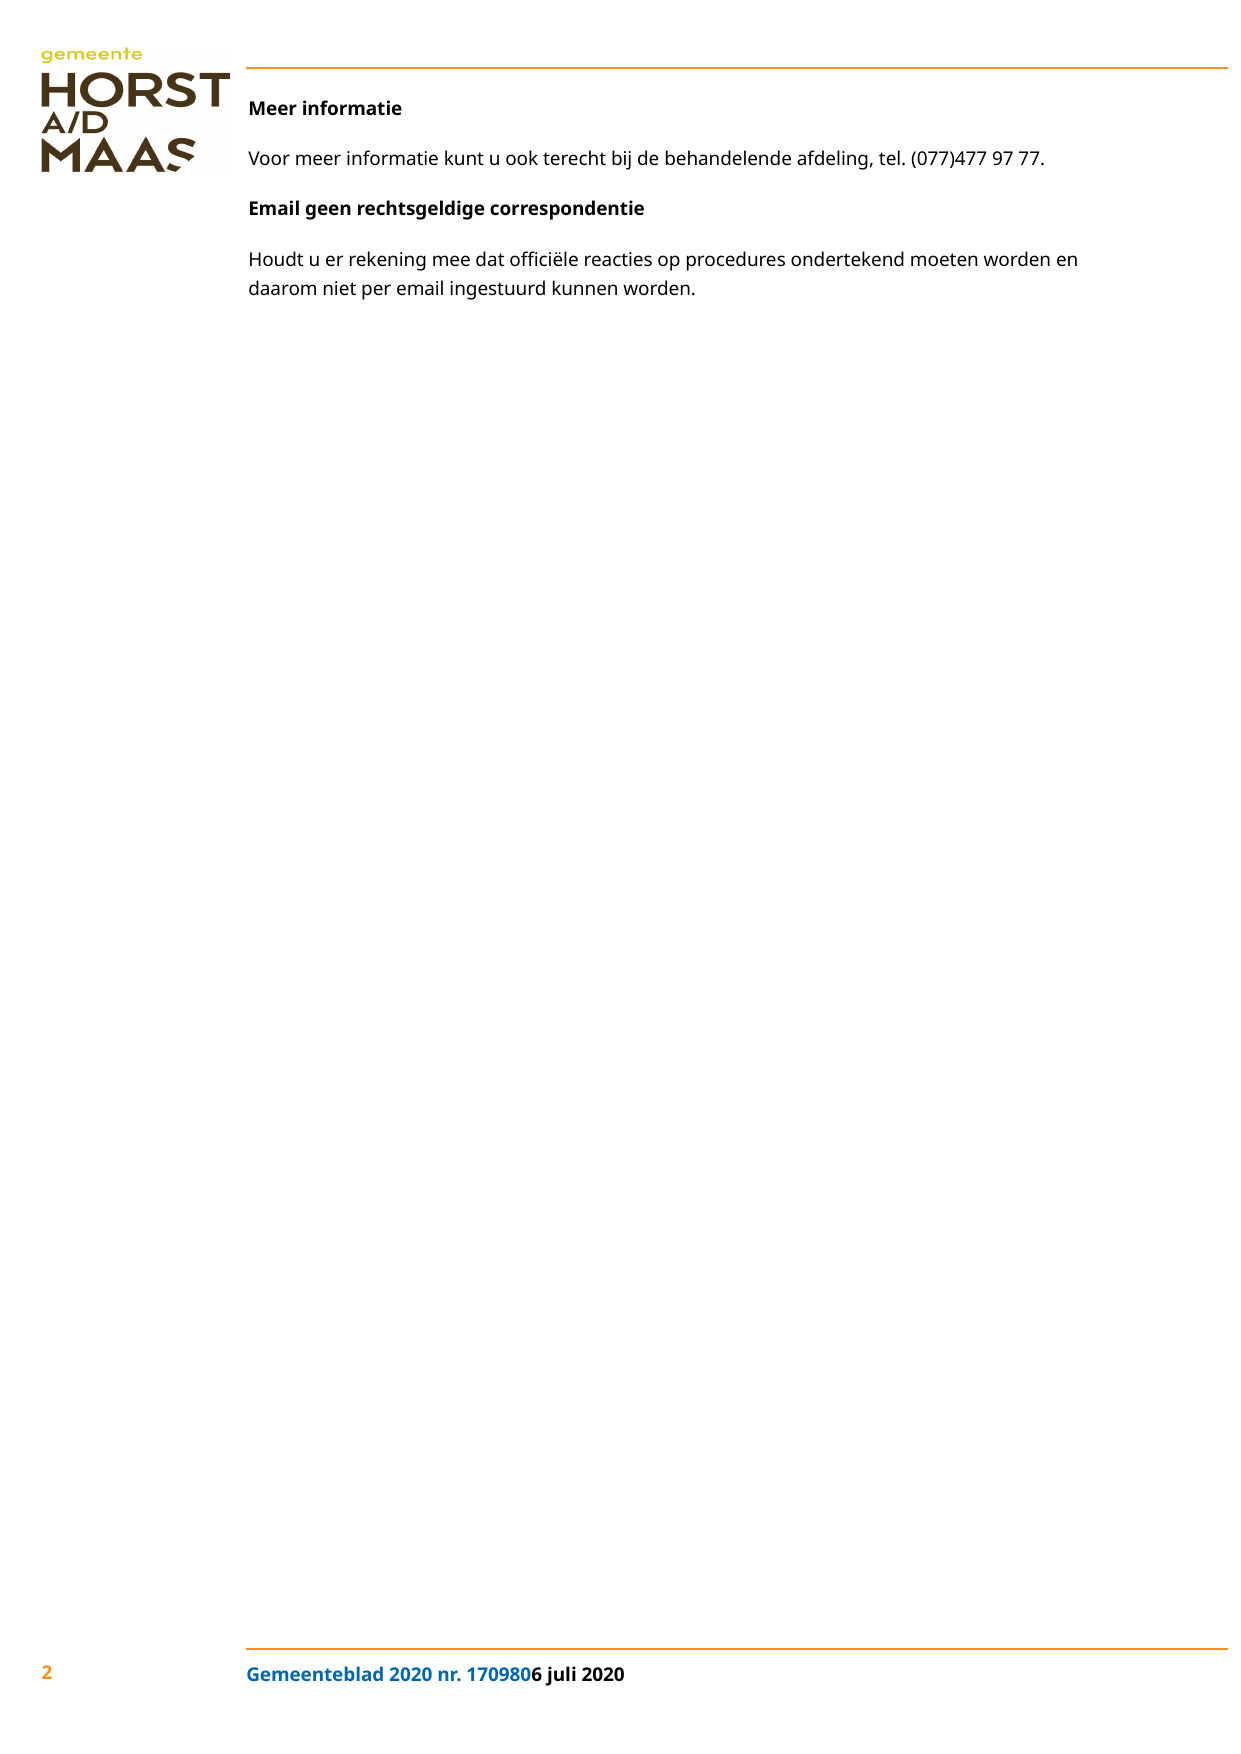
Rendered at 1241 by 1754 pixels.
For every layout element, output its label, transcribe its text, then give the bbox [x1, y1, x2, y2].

picture [41, 47, 231, 172]
text Email geen rechtsgeldige correspondentie [248, 196, 1152, 221]
text Voor meer informatie kunt u ook terecht bij de behandelende afdeling, tel. (077)477 97 77. [248, 145, 1152, 171]
text Houdt u er rekening mee dat officiële reacties op procedures ondertekend moeten worden en daarom niet per email ingestuurd kunnen worden. [248, 246, 1152, 301]
text Meer informatie [248, 95, 1152, 121]
